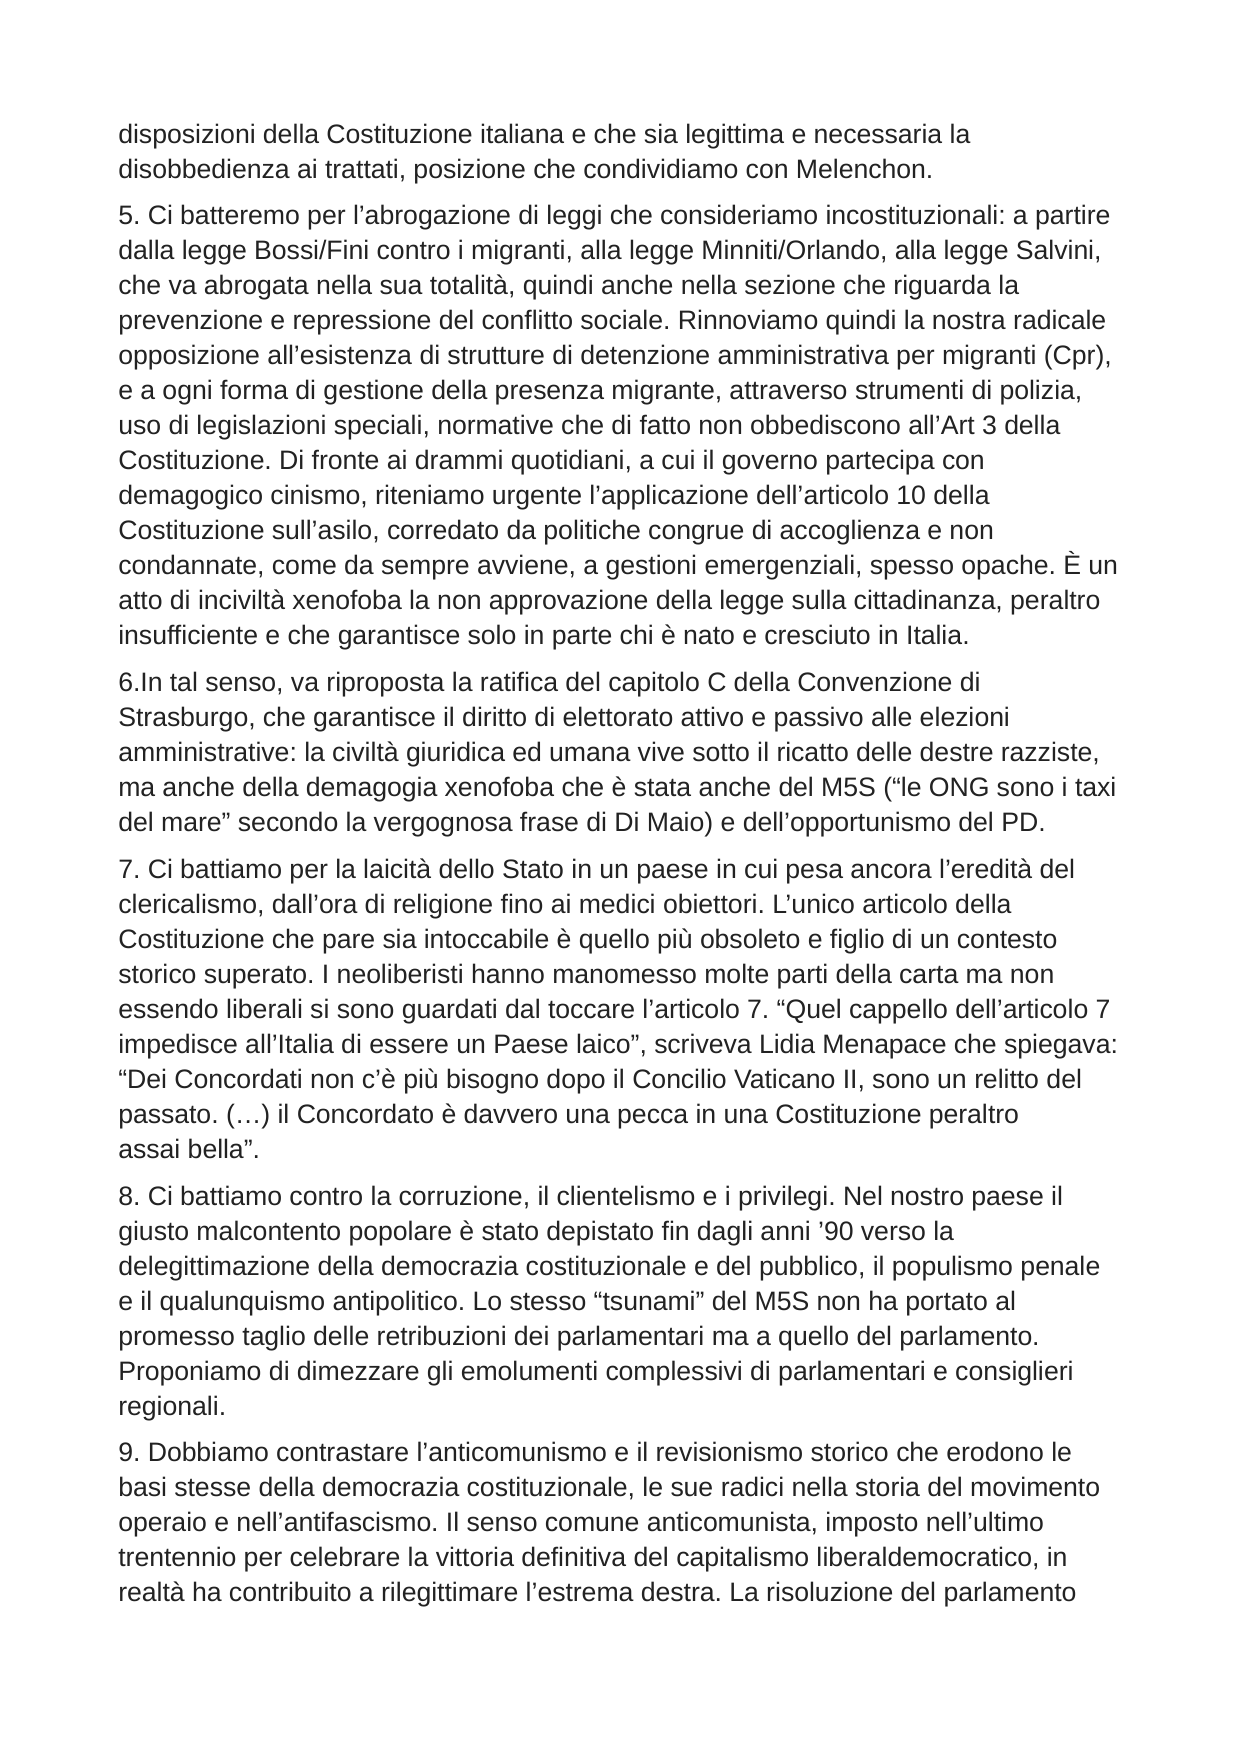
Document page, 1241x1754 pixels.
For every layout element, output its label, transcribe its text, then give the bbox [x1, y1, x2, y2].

text 9. Dobbiamo contrastare l’anticomunismo e il revisionismo storico che erodono le basi stesse della democrazia costituzionale, le sue radici nella storia del movimento operaio e nell’antifascismo. Il senso comune anticomunista, imposto nell’ultimo trentennio per celebrare la vittoria definitiva del capitalismo liberaldemocratico, in realtà ha contribuito a rilegittimare l’estrema destra. La risoluzione del parlamento [118, 1437, 1122, 1607]
text 5. Ci batteremo per l’abrogazione di leggi che consideriamo incostituzionali: a partire dalla legge Bossi/Fini contro i migranti, alla legge Minniti/Orlando, alla legge Salvini, che va abrogata nella sua totalità, quindi anche nella sezione che riguarda la prevenzione e repressione del conflitto sociale. Rinnoviamo quindi la nostra radicale opposizione all’esistenza di strutture di detenzione amministrativa per migranti (Cpr), e a ogni forma di gestione della presenza migrante, attraverso strumenti di polizia, uso di legislazioni speciali, normative che di fatto non obbediscono all’Art 3 della Costituzione. Di fronte ai drammi quotidiani, a cui il governo partecipa con demagogico cinismo, riteniamo urgente l’applicazione dell’articolo 10 della Costituzione sull’asilo, corredato da politiche congrue di accoglienza e non condannate, come da sempre avviene, a gestioni emergenziali, spesso opache. È un atto di inciviltà xenofoba la non approvazione della legge sulla cittadinanza, peraltro insufficiente e che garantisce solo in parte chi è nato e cresciuto in Italia. [118, 200, 1122, 650]
text 6.In tal senso, va riproposta la ratifica del capitolo C della Convenzione di Strasburgo, che garantisce il diritto di elettorato attivo e passivo alle elezioni amministrative: la civiltà giuridica ed umana vive sotto il ricatto delle destre razziste, ma anche della demagogia xenofoba che è stata anche del M5S (“le ONG sono i taxi del mare” secondo la vergognosa frase di Di Maio) e dell’opportunismo del PD. [118, 667, 1122, 837]
text 7. Ci battiamo per la laicità dello Stato in un paese in cui pesa ancora l’eredità del clericalismo, dall’ora di religione fino ai medici obiettori. L’unico articolo della Costituzione che pare sia intoccabile è quello più obsoleto e figlio di un contesto storico superato. I neoliberisti hanno manomesso molte parti della carta ma non essendo liberali si sono guardati dal toccare l’articolo 7. “Quel cappello dell’articolo 7 impedisce all’Italia di essere un Paese laico”, scriveva Lidia Menapace che spiegava: “Dei Concordati non c’è più bisogno dopo il Concilio Vaticano II, sono un relitto del passato. (…) il Concordato è davvero una pecca in una Costituzione peraltro assai bella”. [118, 853, 1122, 1164]
text disposizioni della Costituzione italiana e che sia legittima e necessaria la disobbedienza ai trattati, posizione che condividiamo con Melenchon. [118, 118, 1122, 184]
text 8. Ci battiamo contro la corruzione, il clientelismo e i privilegi. Nel nostro paese il giusto malcontento popolare è stato depistato fin dagli anni ’90 verso la delegittimazione della democrazia costituzionale e del pubblico, il populismo penale e il qualunquismo antipolitico. Lo stesso “tsunami” del M5S non ha portato al promesso taglio delle retribuzioni dei parlamentari ma a quello del parlamento. Proponiamo di dimezzare gli emolumenti complessivi di parlamentari e consiglieri regionali. [118, 1180, 1122, 1421]
